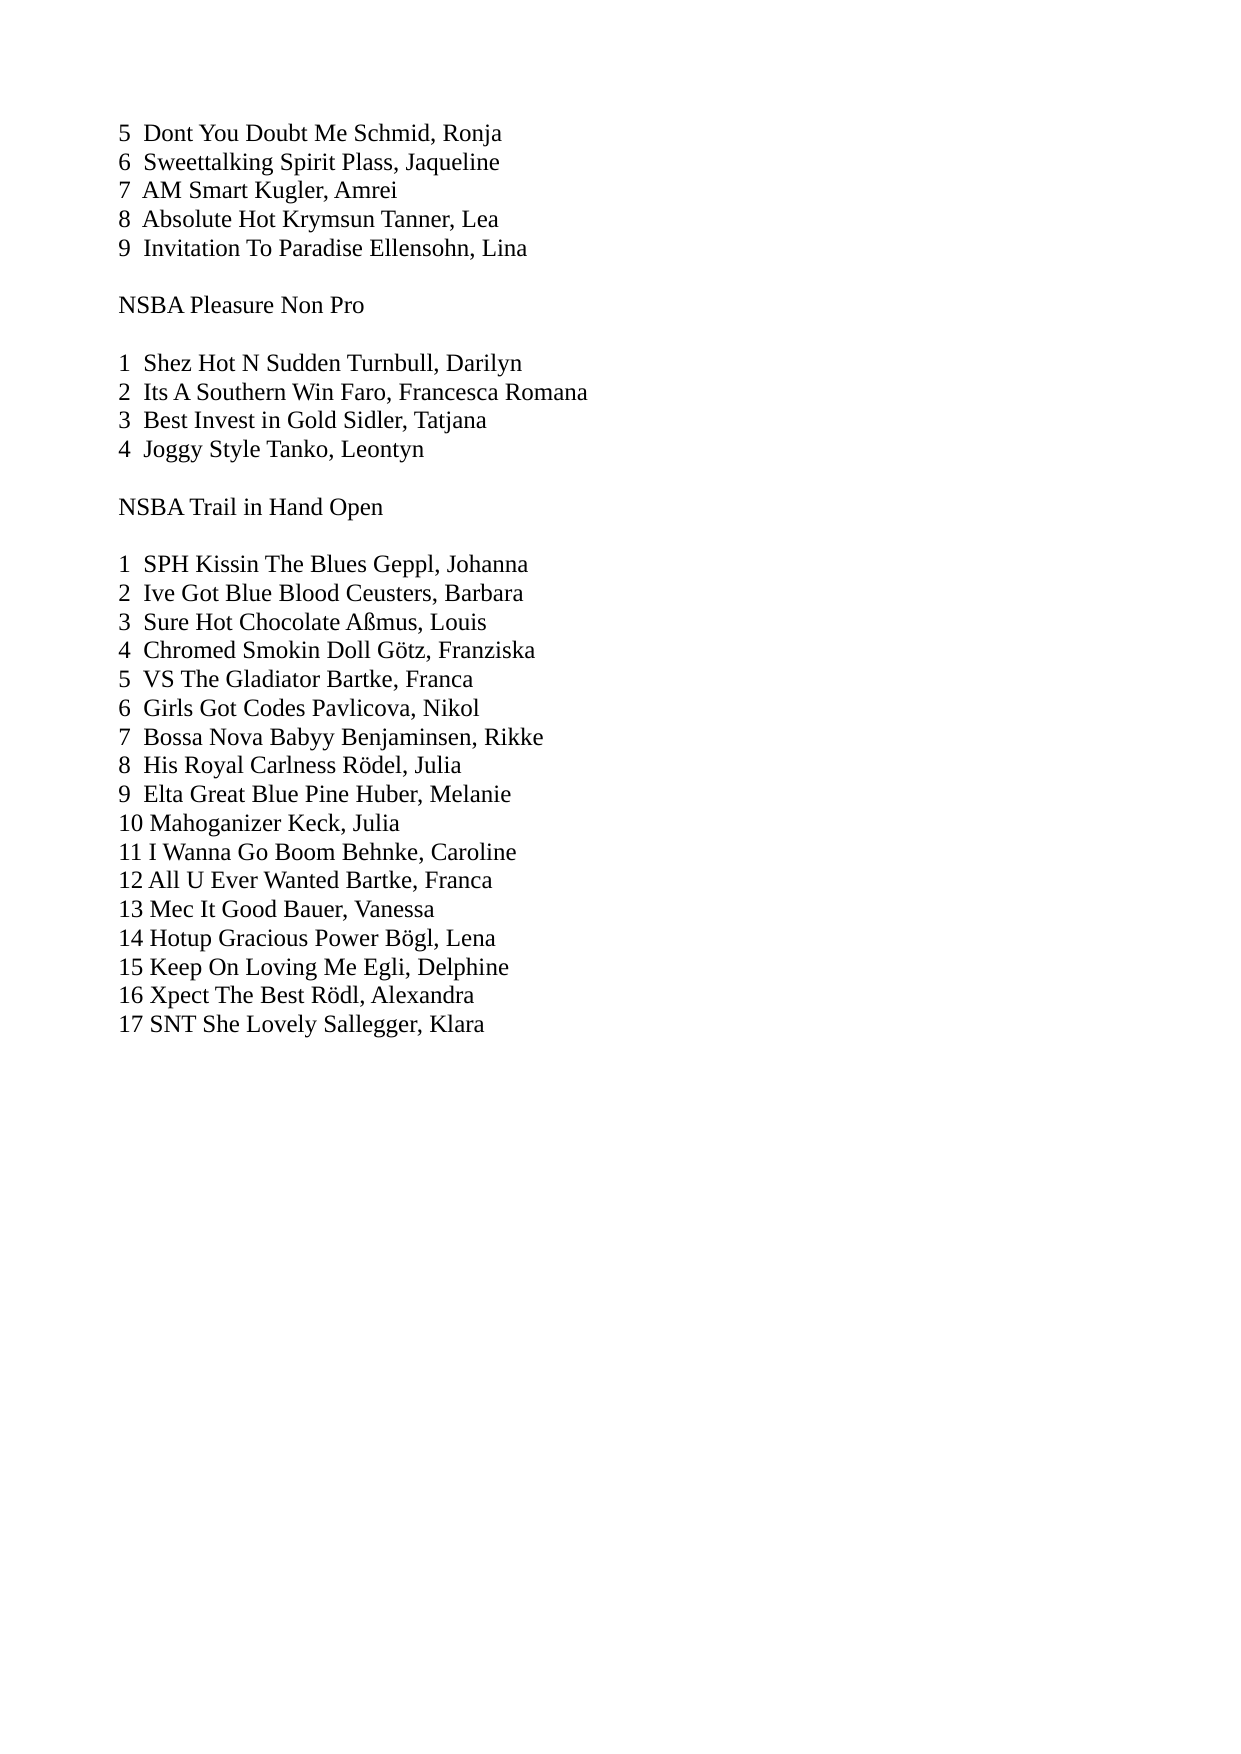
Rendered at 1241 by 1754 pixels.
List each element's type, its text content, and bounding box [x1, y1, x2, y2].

text 12 All U Ever Wanted Bartke, Franca [118, 866, 1122, 894]
text 3 Best Invest in Gold Sidler, Tatjana [118, 406, 1122, 434]
text 8 Absolute Hot Krymsun Tanner, Lea [118, 204, 1122, 233]
text 5 VS The Gladiator Bartke, Franca [118, 664, 1122, 693]
text 7 AM Smart Kugler, Amrei [118, 176, 1122, 204]
text 16 Xpect The Best Rödl, Alexandra [118, 981, 1122, 1009]
text 15 Keep On Loving Me Egli, Delphine [118, 952, 1122, 981]
text 8 His Royal Carlness Rödel, Julia [118, 751, 1122, 779]
text 4 Chromed Smokin Doll Götz, Franziska [118, 636, 1122, 664]
text 1 SPH Kissin The Blues Geppl, Johanna [118, 549, 1122, 578]
text 7 Bossa Nova Babyy Benjaminsen, Rikke [118, 722, 1122, 751]
text 13 Mec It Good Bauer, Vanessa [118, 894, 1122, 923]
text 6 Sweettalking Spirit Plass, Jaqueline [118, 147, 1122, 176]
text 17 SNT She Lovely Sallegger, Klara [118, 1009, 1122, 1038]
text NSBA Trail in Hand Open [118, 492, 1122, 521]
text NSBA Pleasure Non Pro [118, 291, 1122, 319]
text 14 Hotup Gracious Power Bögl, Lena [118, 923, 1122, 952]
text 4 Joggy Style Tanko, Leontyn [118, 434, 1122, 463]
text 9 Elta Great Blue Pine Huber, Melanie [118, 779, 1122, 808]
text 2 Its A Southern Win Faro, Francesca Romana [118, 377, 1122, 406]
text 11 I Wanna Go Boom Behnke, Caroline [118, 837, 1122, 866]
text 10 Mahoganizer Keck, Julia [118, 808, 1122, 837]
text 3 Sure Hot Chocolate Aßmus, Louis [118, 607, 1122, 636]
text 5 Dont You Doubt Me Schmid, Ronja [118, 118, 1122, 147]
text 1 Shez Hot N Sudden Turnbull, Darilyn [118, 348, 1122, 377]
text 6 Girls Got Codes Pavlicova, Nikol [118, 693, 1122, 722]
text 9 Invitation To Paradise Ellensohn, Lina [118, 233, 1122, 262]
text 2 Ive Got Blue Blood Ceusters, Barbara [118, 578, 1122, 607]
